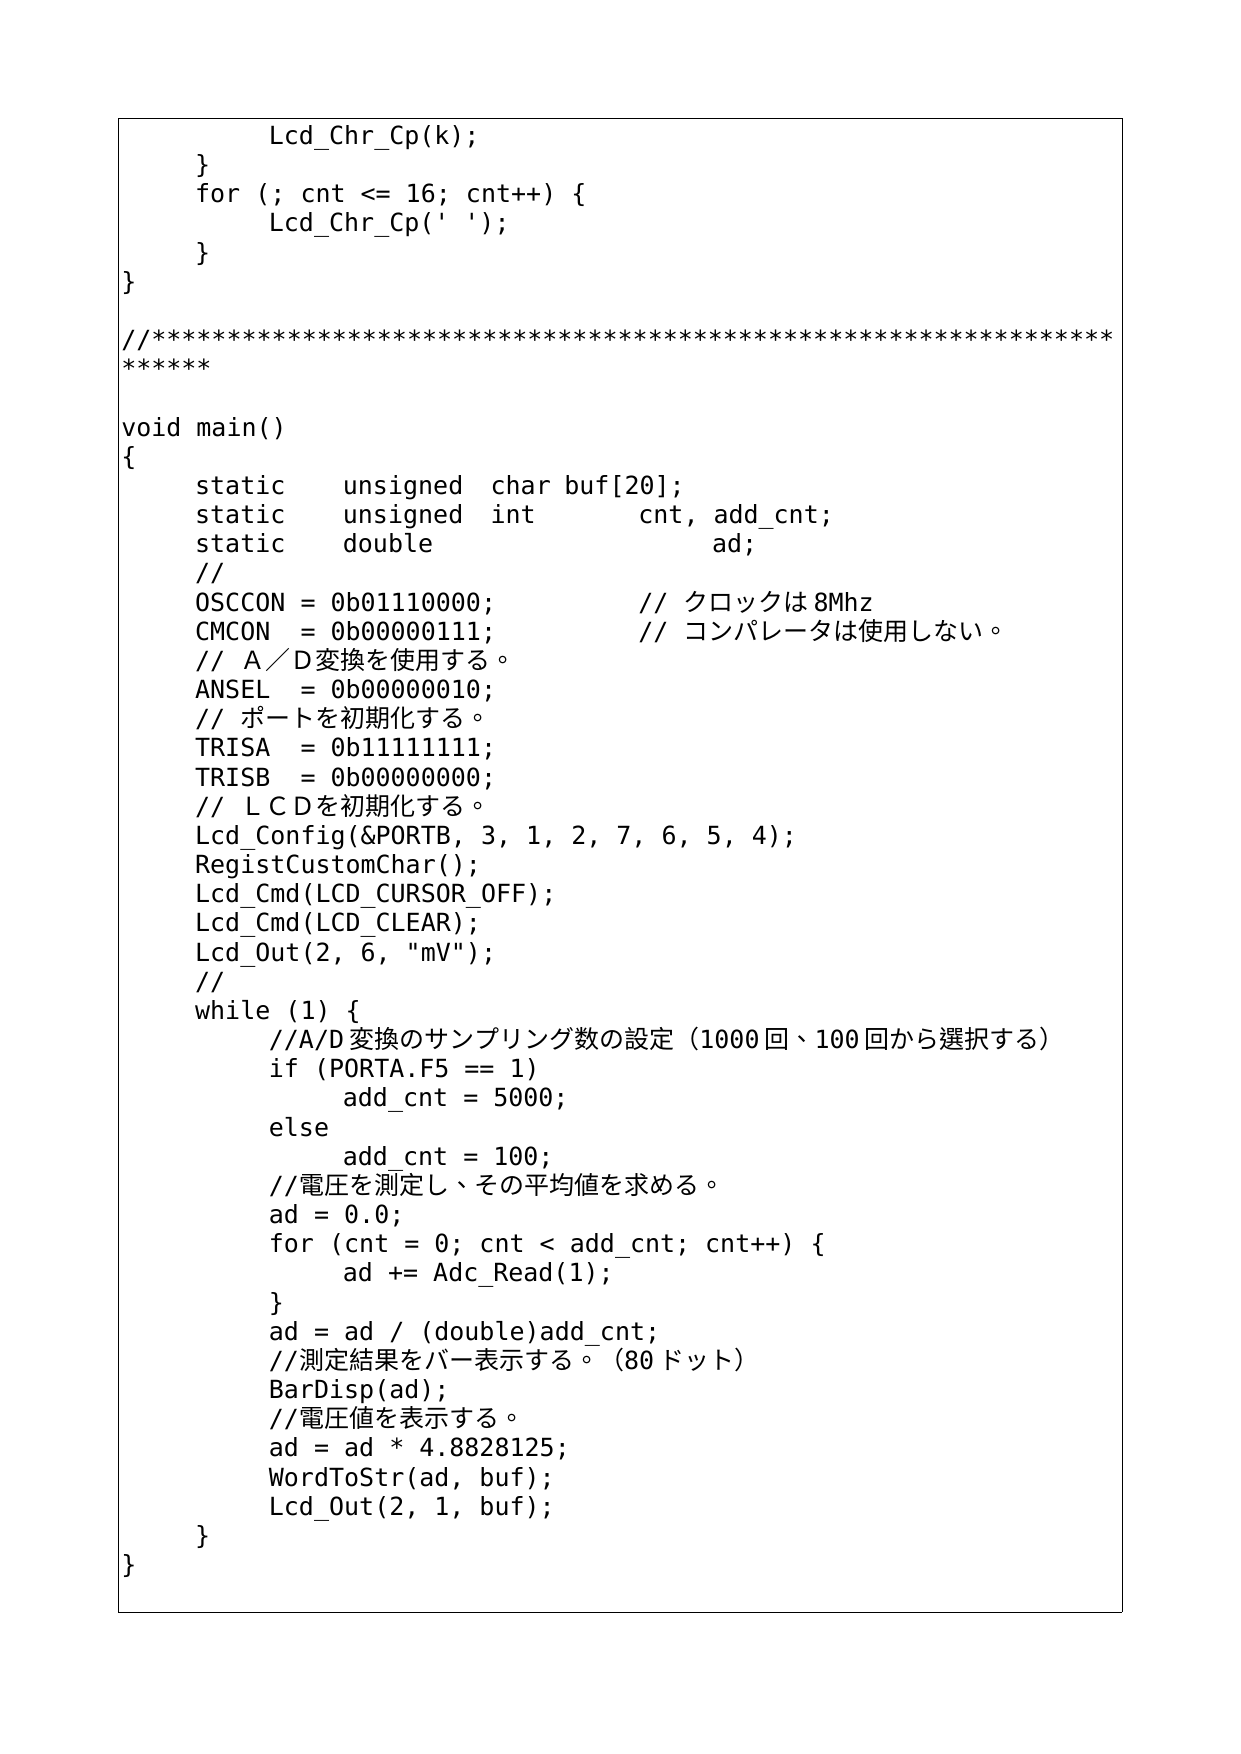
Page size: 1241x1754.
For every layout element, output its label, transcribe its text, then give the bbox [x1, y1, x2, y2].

table_header Lcd_Chr_Cp(k); } for (; cnt <= 16; cnt++) { Lcd_Chr_Cp(' '); } } //********************************************************************** void main() { static unsigned char buf[20]; static unsigned int cnt, add_cnt; static double ad; // OSCCON = 0b01110000; // クロックは8Mhz CMCON = 0b00000111; // コンパレータは使用しない。 // Ａ／Ｄ変換を使用する。 ANSEL = 0b00000010; // ポートを初期化する。 TRISA = 0b11111111; TRISB = 0b00000000; // ＬＣＤを初期化する。 Lcd_Config(&PORTB, 3, 1, 2, 7, 6, 5, 4); RegistCustomChar(); Lcd_Cmd(LCD_CURSOR_OFF); Lcd_Cmd(LCD_CLEAR); Lcd_Out(2, 6, "mV"); // while (1) { //A/D変換のサンプリング数の設定（1000回、100回から選択する） if (PORTA.F5 == 1) add_cnt = 5000; else add_cnt = 100; //電圧を測定し、その平均値を求める。 ad = 0.0; for (cnt = 0; cnt < add_cnt; cnt++) { ad += Adc_Read(1); } ad = ad / (double)add_cnt; //測定結果をバー表示する。（80ドット） BarDisp(ad); //電圧値を表示する。 ad = ad * 4.8828125; WordToStr(ad, buf); Lcd_Out(2, 1, buf); } } [119, 119, 1122, 1612]
